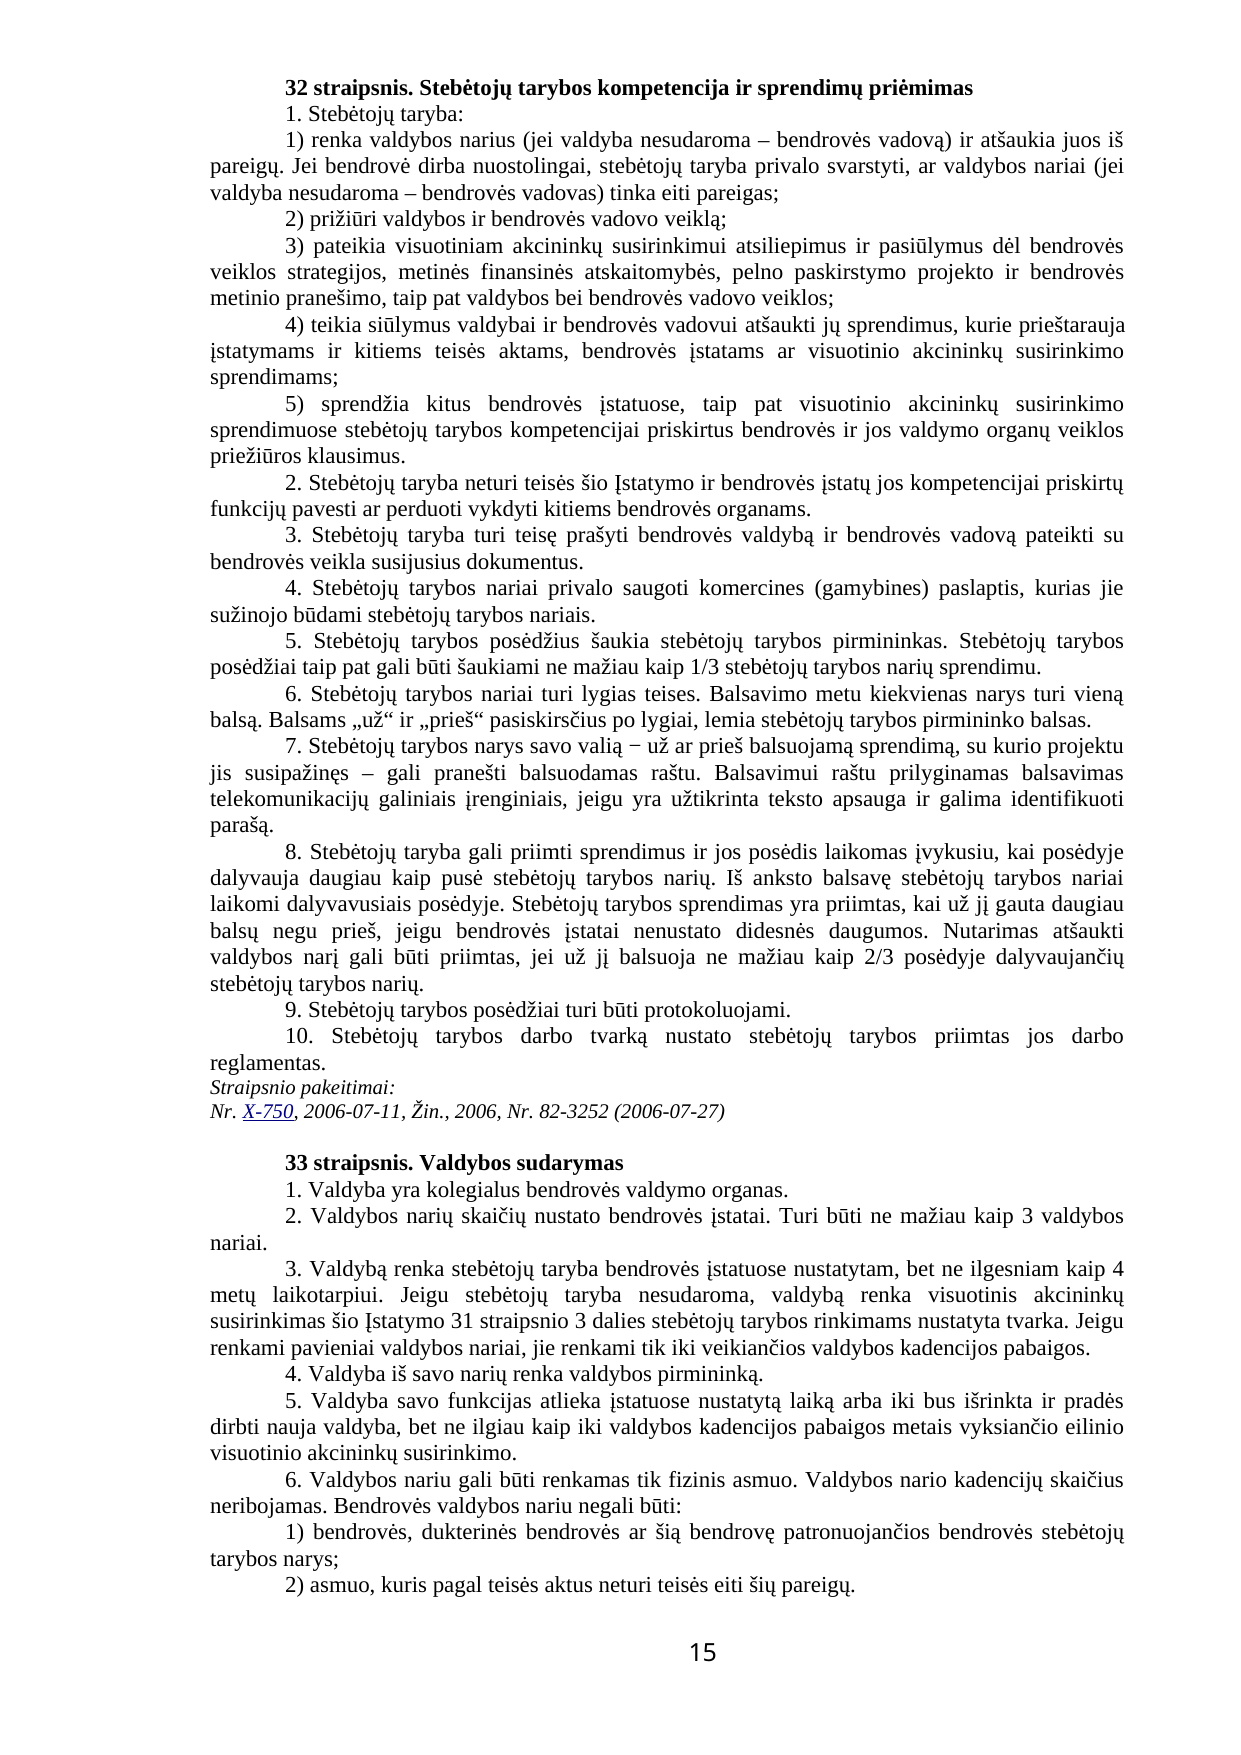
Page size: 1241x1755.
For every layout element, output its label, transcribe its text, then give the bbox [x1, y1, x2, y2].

text 3. Valdybą renka stebėtojų taryba bendrovės įstatuose nustatytam, bet ne ilgesniam kaip 4 metų laikotarpiui. Jeigu stebėtojų taryba nesudaroma, valdybą renka visuotinis akcininkų susirinkimas šio Įstatymo 31 straipsnio 3 dalies stebėtojų tarybos rinkimams nustatyta tvarka. Jeigu renkami pavieniai valdybos nariai, jie renkami tik iki veikiančios valdybos kadencijos pabaigos. [210, 1255, 1126, 1360]
text 9. Stebėtojų tarybos posėdžiai turi būti protokoluojami. [210, 996, 1126, 1022]
text 1. Valdyba yra kolegialus bendrovės valdymo organas. [210, 1176, 1126, 1202]
text 1) bendrovės, dukterinės bendrovės ar šią bendrovę patronuojančios bendrovės stebėtojų tarybos narys; [210, 1518, 1126, 1571]
text 2) prižiūri valdybos ir bendrovės vadovo veiklą; [210, 205, 1126, 232]
text 1. Stebėtojų taryba: [210, 100, 1126, 126]
text 1) renka valdybos narius (jei valdyba nesudaroma – bendrovės vadovą) ir atšaukia juos iš pareigų. Jei bendrovė dirba nuostolingai, stebėtojų taryba privalo svarstyti, ar valdybos nariai (jei valdyba nesudaroma – bendrovės vadovas) tinka eiti pareigas; [210, 126, 1126, 205]
text 6. Stebėtojų tarybos nariai turi lygias teises. Balsavimo metu kiekvienas narys turi vieną balsą. Balsams „už“ ir „prieš“ pasiskirsčius po lygiai, lemia stebėtojų tarybos pirmininko balsas. [210, 680, 1126, 732]
text 5. Stebėtojų tarybos posėdžius šaukia stebėtojų tarybos pirmininkas. Stebėtojų tarybos posėdžiai taip pat gali būti šaukiami ne mažiau kaip 1/3 stebėtojų tarybos narių sprendimu. [210, 627, 1126, 680]
text 33 straipsnis. Valdybos sudarymas [210, 1149, 1126, 1176]
text 3) pateikia visuotiniam akcininkų susirinkimui atsiliepimus ir pasiūlymus dėl bendrovės veiklos strategijos, metinės finansinės atskaitomybės, pelno paskirstymo projekto ir bendrovės metinio pranešimo, taip pat valdybos bei bendrovės vadovo veiklos; [210, 232, 1126, 311]
text 5) sprendžia kitus bendrovės įstatuose, taip pat visuotinio akcininkų susirinkimo sprendimuose stebėtojų tarybos kompetencijai priskirtus bendrovės ir jos valdymo organų veiklos priežiūros klausimus. [210, 390, 1126, 469]
text 6. Valdybos nariu gali būti renkamas tik fizinis asmuo. Valdybos nario kadencijų skaičius neribojamas. Bendrovės valdybos nariu negali būti: [210, 1466, 1126, 1518]
text 4. Valdyba iš savo narių renka valdybos pirmininką. [210, 1360, 1126, 1387]
text 2. Valdybos narių skaičių nustato bendrovės įstatai. Turi būti ne mažiau kaip 3 valdybos nariai. [210, 1202, 1126, 1255]
text 8. Stebėtojų taryba gali priimti sprendimus ir jos posėdis laikomas įvykusiu, kai posėdyje dalyvauja daugiau kaip pusė stebėtojų tarybos narių. Iš anksto balsavę stebėtojų tarybos nariai laikomi dalyvavusiais posėdyje. Stebėtojų tarybos sprendimas yra priimtas, kai už jį gauta daugiau balsų negu prieš, jeigu bendrovės įstatai nenustato didesnės daugumos. Nutarimas atšaukti valdybos narį gali būti priimtas, jei už jį balsuoja ne mažiau kaip 2/3 posėdyje dalyvaujančių stebėtojų tarybos narių. [210, 838, 1126, 996]
text 4. Stebėtojų tarybos nariai privalo saugoti komercines (gamybines) paslaptis, kurias jie sužinojo būdami stebėtojų tarybos nariais. [210, 574, 1126, 627]
text 2) asmuo, kuris pagal teisės aktus neturi teisės eiti šių pareigų. [210, 1571, 1126, 1597]
text Nr. X-750, 2006-07-11, Žin., 2006, Nr. 82-3252 (2006-07-27) [210, 1099, 1126, 1123]
text 32 straipsnis. Stebėtojų tarybos kompetencija ir sprendimų priėmimas [210, 73, 1126, 100]
text 5. Valdyba savo funkcijas atlieka įstatuose nustatytą laiką arba iki bus išrinkta ir pradės dirbti nauja valdyba, bet ne ilgiau kaip iki valdybos kadencijos pabaigos metais vyksiančio eilinio visuotinio akcininkų susirinkimo. [210, 1387, 1126, 1466]
text Straipsnio pakeitimai: [210, 1075, 1126, 1099]
text 2. Stebėtojų taryba neturi teisės šio Įstatymo ir bendrovės įstatų jos kompetencijai priskirtų funkcijų pavesti ar perduoti vykdyti kitiems bendrovės organams. [210, 469, 1126, 522]
text 4) teikia siūlymus valdybai ir bendrovės vadovui atšaukti jų sprendimus, kurie prieštarauja įstatymams ir kitiems teisės aktams, bendrovės įstatams ar visuotinio akcininkų susirinkimo sprendimams; [210, 311, 1126, 390]
text 7. Stebėtojų tarybos narys savo valią − už ar prieš balsuojamą sprendimą, su kurio projektu jis susipažinęs – gali pranešti balsuodamas raštu. Balsavimui raštu prilyginamas balsavimas telekomunikacijų galiniais įrenginiais, jeigu yra užtikrinta teksto apsauga ir galima identifikuoti parašą. [210, 732, 1126, 838]
text 3. Stebėtojų taryba turi teisę prašyti bendrovės valdybą ir bendrovės vadovą pateikti su bendrovės veikla susijusius dokumentus. [210, 522, 1126, 574]
text 10. Stebėtojų tarybos darbo tvarką nustato stebėtojų tarybos priimtas jos darbo reglamentas. [210, 1022, 1126, 1075]
